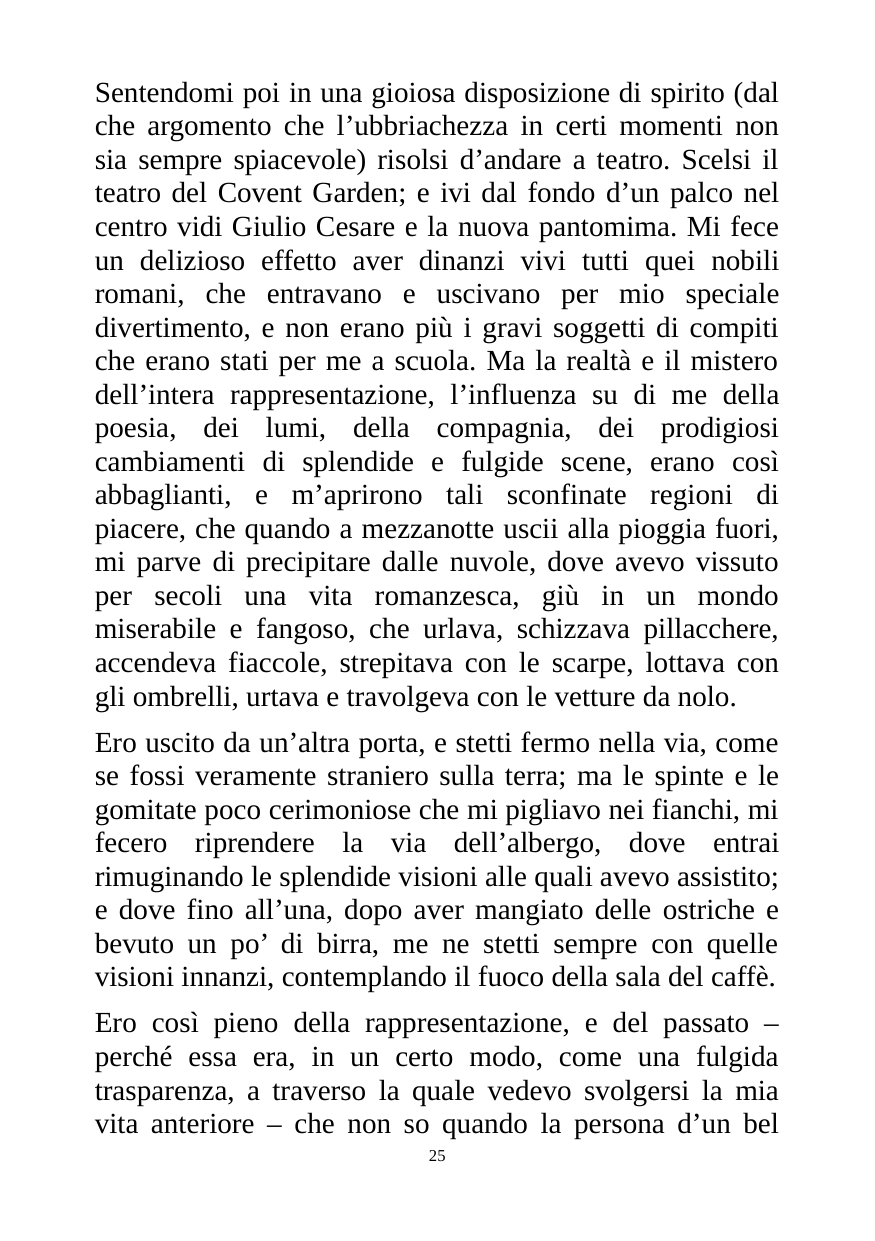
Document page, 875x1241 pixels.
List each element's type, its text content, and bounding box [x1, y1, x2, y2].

text Ero così pieno della rappresentazione, e del passato – perché essa era, in un certo modo, come una fulgida trasparenza, a traverso la quale vedevo svolgersi la mia vita anteriore – che non so quando la persona d’un bel [94, 1006, 779, 1140]
text Sentendomi poi in una gioiosa disposizione di spirito (dal che argomento che l’ubbriachezza in certi momenti non sia sempre spiacevole) risolsi d’andare a teatro. Scelsi il teatro del Covent Garden; e ivi dal fondo d’un palco nel centro vidi Giulio Cesare e la nuova pantomima. Mi fece un delizioso effetto aver dinanzi vivi tutti quei nobili romani, che entravano e uscivano per mio speciale divertimento, e non erano più i gravi soggetti di compiti che erano stati per me a scuola. Ma la realtà e il mistero dell’intera rappresentazione, l’influenza su di me della poesia, dei lumi, della compagnia, dei prodigiosi cambiamenti di splendide e fulgide scene, erano così abbaglianti, e m’aprirono tali sconfinate regioni di piacere, che quando a mezzanotte uscii alla pioggia fuori, mi parve di precipitare dalle nuvole, dove avevo vissuto per secoli una vita romanzesca, giù in un mondo miserabile e fangoso, che urlava, schizzava pillacchere, accendeva fiaccole, strepitava con le scarpe, lottava con gli ombrelli, urtava e travolgeva con le vetture da nolo. [94, 75, 779, 712]
text Ero uscito da un’altra porta, e stetti fermo nella via, come se fossi veramente straniero sulla terra; ma le spinte e le gomitate poco cerimoniose che mi pigliavo nei fianchi, mi fecero riprendere la via dell’albergo, dove entrai rimuginando le splendide visioni alle quali avevo assistito; e dove fino all’una, dopo aver mangiato delle ostriche e bevuto un po’ di birra, me ne stetti sempre con quelle visioni innanzi, contemplando il fuoco della sala del caffè. [94, 725, 779, 993]
